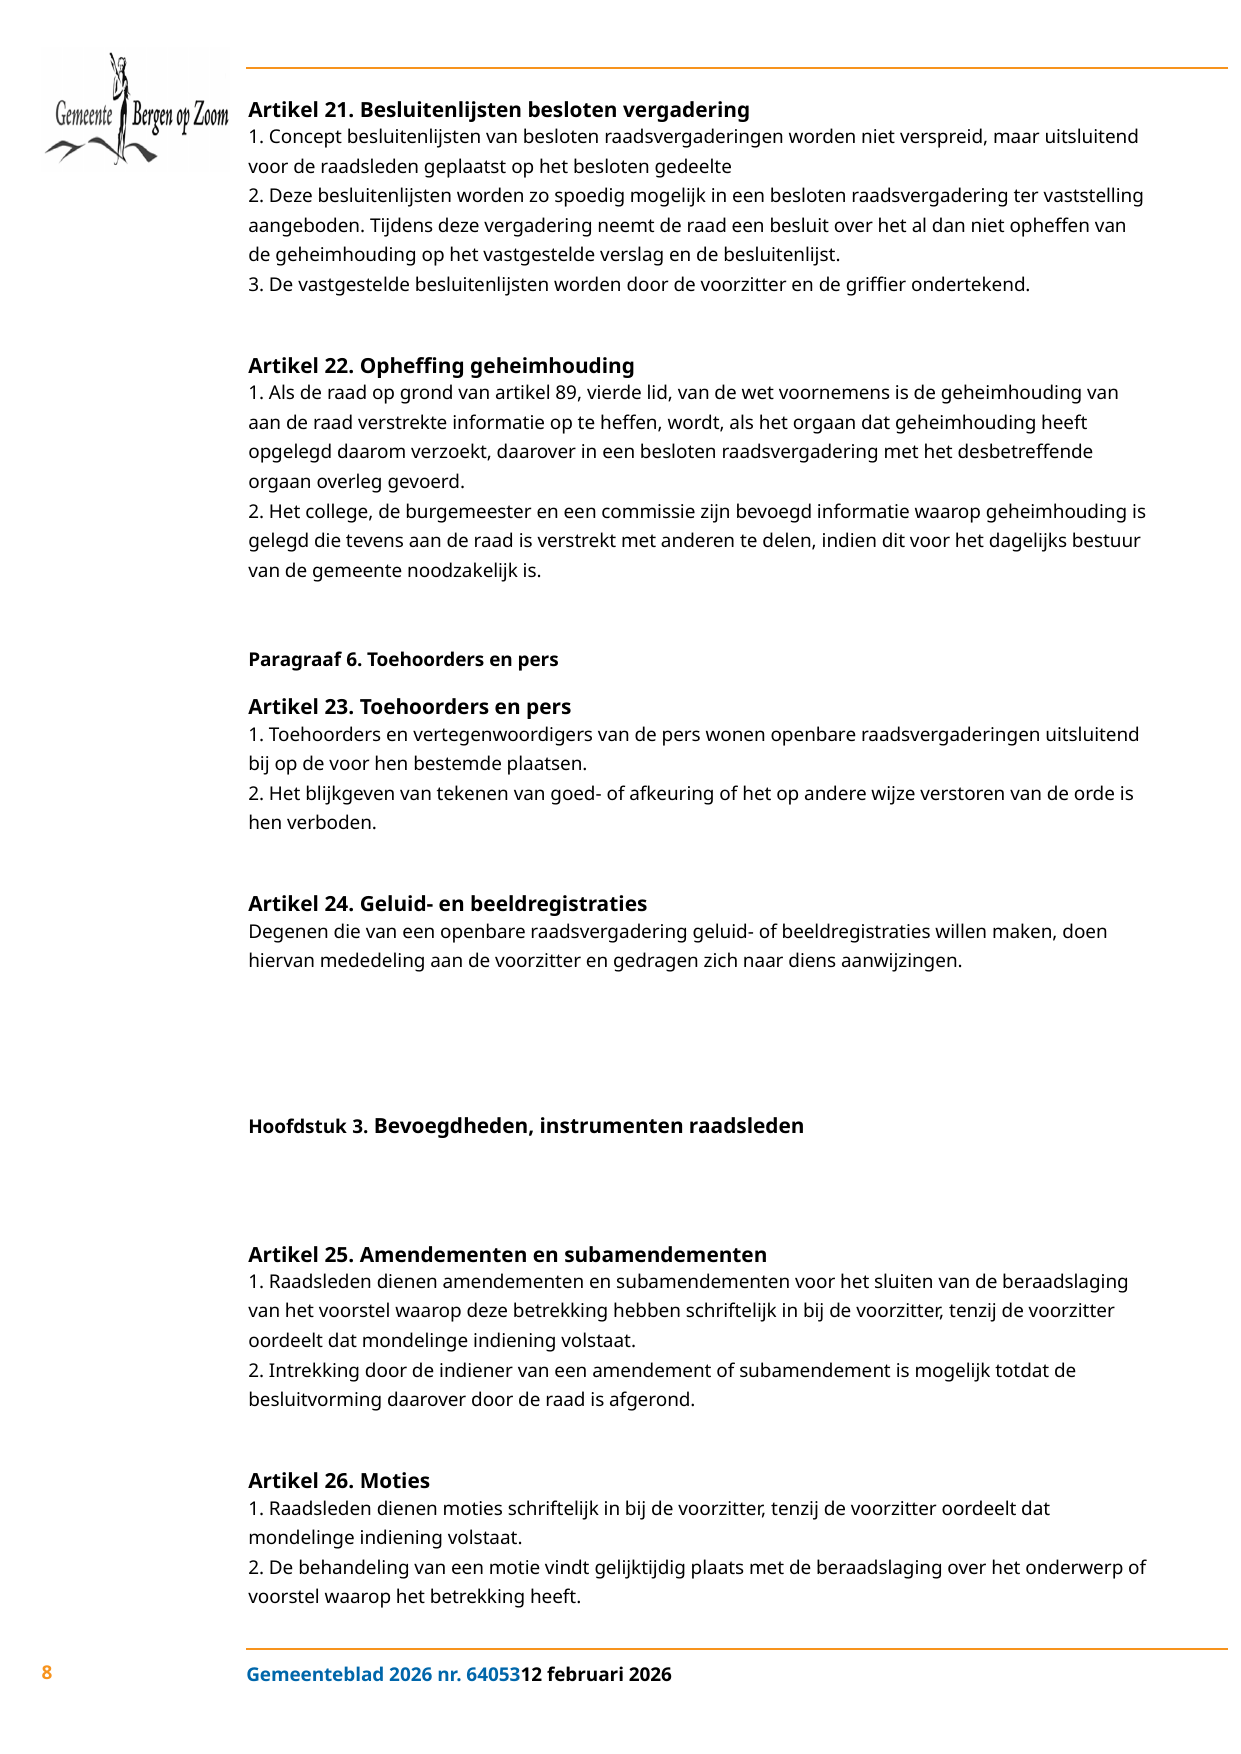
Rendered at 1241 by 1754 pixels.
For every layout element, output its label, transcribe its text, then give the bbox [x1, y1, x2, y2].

text Artikel 22. Opheffing geheimhouding [248, 351, 1152, 379]
text 1. Toehoorders en vertegenwoordigers van de pers wonen openbare raadsvergaderingen uitsluitend bij op de voor hen bestemde plaatsen. [248, 721, 1152, 776]
text Artikel 26. Moties [248, 1466, 1152, 1495]
text 2. De behandeling van een motie vindt gelijktijdig plaats met de beraadslaging over het onderwerp of voorstel waarop het betrekking heeft. [248, 1554, 1152, 1609]
text 2. Het college, de burgemeester en een commissie zijn bevoegd informatie waarop geheimhouding is gelegd die tevens aan de raad is verstrekt met anderen te delen, indien dit voor het dagelijks bestuur van de gemeente noodzakelijk is. [248, 498, 1152, 583]
text Artikel 25. Amendementen en subamendementen [248, 1240, 1152, 1268]
text Degenen die van een openbare raadsvergadering geluid- of beeldregistraties willen maken, doen hiervan mededeling aan de voorzitter en gedragen zich naar diens aanwijzingen. [248, 918, 1152, 973]
picture [41, 47, 231, 172]
text 1. Raadsleden dienen amendementen en subamendementen voor het sluiten van de beraadslaging van het voorstel waarop deze betrekking hebben schriftelijk in bij de voorzitter, tenzij de voorzitter oordeelt dat mondelinge indiening volstaat. [248, 1268, 1152, 1353]
text Artikel 24. Geluid- en beeldregistraties [248, 889, 1152, 918]
text 1. Raadsleden dienen moties schriftelijk in bij de voorzitter, tenzij de voorzitter oordeelt dat mondelinge indiening volstaat. [248, 1495, 1152, 1550]
text Artikel 21. Besluitenlijsten besloten vergadering [248, 95, 1152, 123]
text 3. De vastgestelde besluitenlijsten worden door de voorzitter en de griffier ondertekend. [248, 271, 1152, 297]
text 2. Deze besluitenlijsten worden zo spoedig mogelijk in een besloten raadsvergadering ter vaststelling aangeboden. Tijdens deze vergadering neemt de raad een besluit over het al dan niet opheffen van de geheimhouding op het vastgestelde verslag en de besluitenlijst. [248, 182, 1152, 267]
text Paragraaf 6. Toehoorders en pers [248, 646, 1152, 672]
text Artikel 23. Toehoorders en pers [248, 692, 1152, 721]
text 2. Intrekking door de indiener van een amendement of subamendement is mogelijk totdat de besluitvorming daarover door de raad is afgerond. [248, 1357, 1152, 1412]
text Hoofdstuk 3. Bevoegdheden, instrumenten raadsleden [248, 1112, 1152, 1140]
text 1. Als de raad op grond van artikel 89, vierde lid, van de wet voornemens is de geheimhouding van aan de raad verstrekte informatie op te heffen, wordt, als het orgaan dat geheimhouding heeft opgelegd daarom verzoekt, daarover in een besloten raadsvergadering met het desbetreffende orgaan overleg gevoerd. [248, 379, 1152, 494]
text 1. Concept besluitenlijsten van besloten raadsvergaderingen worden niet verspreid, maar uitsluitend voor de raadsleden geplaatst op het besloten gedeelte [248, 123, 1152, 178]
text 2. Het blijkgeven van tekenen van goed- of afkeuring of het op andere wijze verstoren van de orde is hen verboden. [248, 780, 1152, 835]
